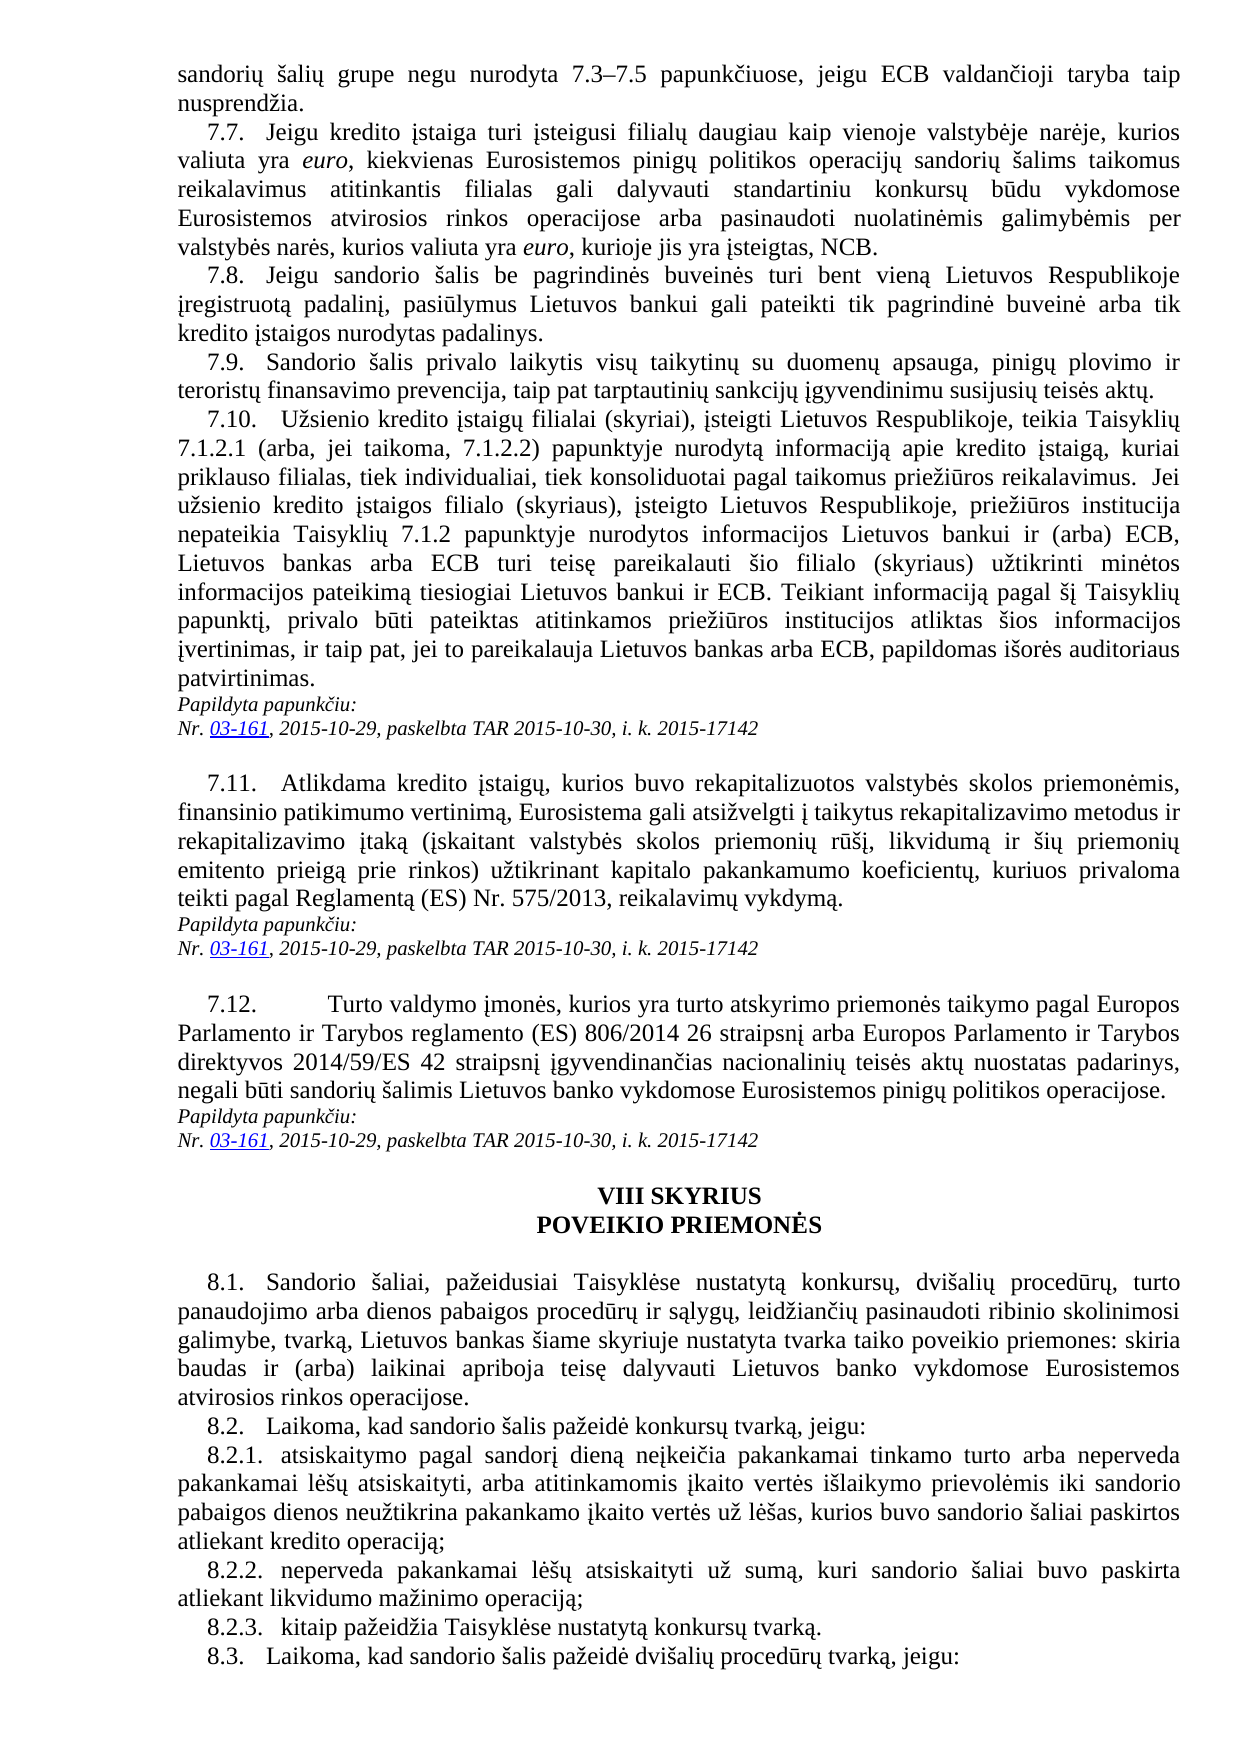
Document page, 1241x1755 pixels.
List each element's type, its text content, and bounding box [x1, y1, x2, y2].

text sandorių šalių grupe negu nurodyta 7.3–7.5 papunkčiuose, jeigu ECB valdančioji taryba taip nusprendžia. [177, 59, 1181, 117]
text 8.2.3. kitaip pažeidžia Taisyklėse nustatytą konkursų tvarką. [177, 1612, 1181, 1641]
text Papildyta papunkčiu: [177, 692, 1181, 716]
text Nr. 03-161, 2015-10-29, paskelbta TAR 2015-10-30, i. k. 2015-17142 [177, 1128, 1181, 1152]
text 7.9. Sandorio šalis privalo laikytis visų taikytinų su duomenų apsauga, pinigų plovimo ir teroristų finansavimo prevencija, taip pat tarptautinių sankcijų įgyvendinimu susijusių teisės aktų. [177, 347, 1181, 404]
text 7.12. Turto valdymo įmonės, kurios yra turto atskyrimo priemonės taikymo pagal Europos Parlamento ir Tarybos reglamento (ES) 806/2014 26 straipsnį arba Europos Parlamento ir Tarybos direktyvos 2014/59/ES 42 straipsnį įgyvendinančias nacionalinių teisės aktų nuostatas padarinys, negali būti sandorių šalimis Lietuvos banko vykdomose Eurosistemos pinigų politikos operacijose. [177, 989, 1181, 1104]
text 8.3. Laikoma, kad sandorio šalis pažeidė dvišalių procedūrų tvarką, jeigu: [177, 1641, 1181, 1670]
text VIII SKYRIUS [177, 1181, 1181, 1210]
text 7.10. Užsienio kredito įstaigų filialai (skyriai), įsteigti Lietuvos Respublikoje, teikia Taisyklių 7.1.2.1 (arba, jei taikoma, 7.1.2.2) papunktyje nurodytą informaciją apie kredito įstaigą, kuriai priklauso filialas, tiek individualiai, tiek konsoliduotai pagal taikomus priežiūros reikalavimus. Jei užsienio kredito įstaigos filialo (skyriaus), įsteigto Lietuvos Respublikoje, priežiūros institucija nepateikia Taisyklių 7.1.2 papunktyje nurodytos informacijos Lietuvos bankui ir (arba) ECB, Lietuvos bankas arba ECB turi teisę pareikalauti šio filialo (skyriaus) užtikrinti minėtos informacijos pateikimą tiesiogiai Lietuvos bankui ir ECB. Teikiant informaciją pagal šį Taisyklių papunktį, privalo būti pateiktas atitinkamos priežiūros institucijos atliktas šios informacijos įvertinimas, ir taip pat, jei to pareikalauja Lietuvos bankas arba ECB, papildomas išorės auditoriaus patvirtinimas. [177, 404, 1181, 692]
text 7.8. Jeigu sandorio šalis be pagrindinės buveinės turi bent vieną Lietuvos Respublikoje įregistruotą padalinį, pasiūlymus Lietuvos bankui gali pateikti tik pagrindinė buveinė arba tik kredito įstaigos nurodytas padalinys. [177, 260, 1181, 347]
text Papildyta papunkčiu: [177, 1104, 1181, 1128]
text Nr. 03-161, 2015-10-29, paskelbta TAR 2015-10-30, i. k. 2015-17142 [177, 936, 1181, 960]
text 8.2.1. atsiskaitymo pagal sandorį dieną neįkeičia pakankamai tinkamo turto arba neperveda pakankamai lėšų atsiskaityti, arba atitinkamomis įkaito vertės išlaikymo prievolėmis iki sandorio pabaigos dienos neužtikrina pakankamo įkaito vertės už lėšas, kurios buvo sandorio šaliai paskirtos atliekant kredito operaciją; [177, 1440, 1181, 1555]
text 7.11. Atlikdama kredito įstaigų, kurios buvo rekapitalizuotos valstybės skolos priemonėmis, finansinio patikimumo vertinimą, Eurosistema gali atsižvelgti į taikytus rekapitalizavimo metodus ir rekapitalizavimo įtaką (įskaitant valstybės skolos priemonių rūšį, likvidumą ir šių priemonių emitento prieigą prie rinkos) užtikrinant kapitalo pakankamumo koeficientų, kuriuos privaloma teikti pagal Reglamentą (ES) Nr. 575/2013, reikalavimų vykdymą. [177, 768, 1181, 912]
text Papildyta papunkčiu: [177, 912, 1181, 936]
text POVEIKIO PRIEMONĖS [177, 1210, 1181, 1238]
text 8.2. Laikoma, kad sandorio šalis pažeidė konkursų tvarką, jeigu: [177, 1411, 1181, 1440]
text 8.2.2. neperveda pakankamai lėšų atsiskaityti už sumą, kuri sandorio šaliai buvo paskirta atliekant likvidumo mažinimo operaciją; [177, 1555, 1181, 1612]
text Nr. 03-161, 2015-10-29, paskelbta TAR 2015-10-30, i. k. 2015-17142 [177, 716, 1181, 740]
text 8.1. Sandorio šaliai, pažeidusiai Taisyklėse nustatytą konkursų, dvišalių procedūrų, turto panaudojimo arba dienos pabaigos procedūrų ir sąlygų, leidžiančių pasinaudoti ribinio skolinimosi galimybe, tvarką, Lietuvos bankas šiame skyriuje nustatyta tvarka taiko poveikio priemones: skiria baudas ir (arba) laikinai apriboja teisę dalyvauti Lietuvos banko vykdomose Eurosistemos atvirosios rinkos operacijose. [177, 1267, 1181, 1411]
text 7.7. Jeigu kredito įstaiga turi įsteigusi filialų daugiau kaip vienoje valstybėje narėje, kurios valiuta yra euro, kiekvienas Eurosistemos pinigų politikos operacijų sandorių šalims taikomus reikalavimus atitinkantis filialas gali dalyvauti standartiniu konkursų būdu vykdomose Eurosistemos atvirosios rinkos operacijose arba pasinaudoti nuolatinėmis galimybėmis per valstybės narės, kurios valiuta yra euro, kurioje jis yra įsteigtas, NCB. [177, 117, 1181, 260]
